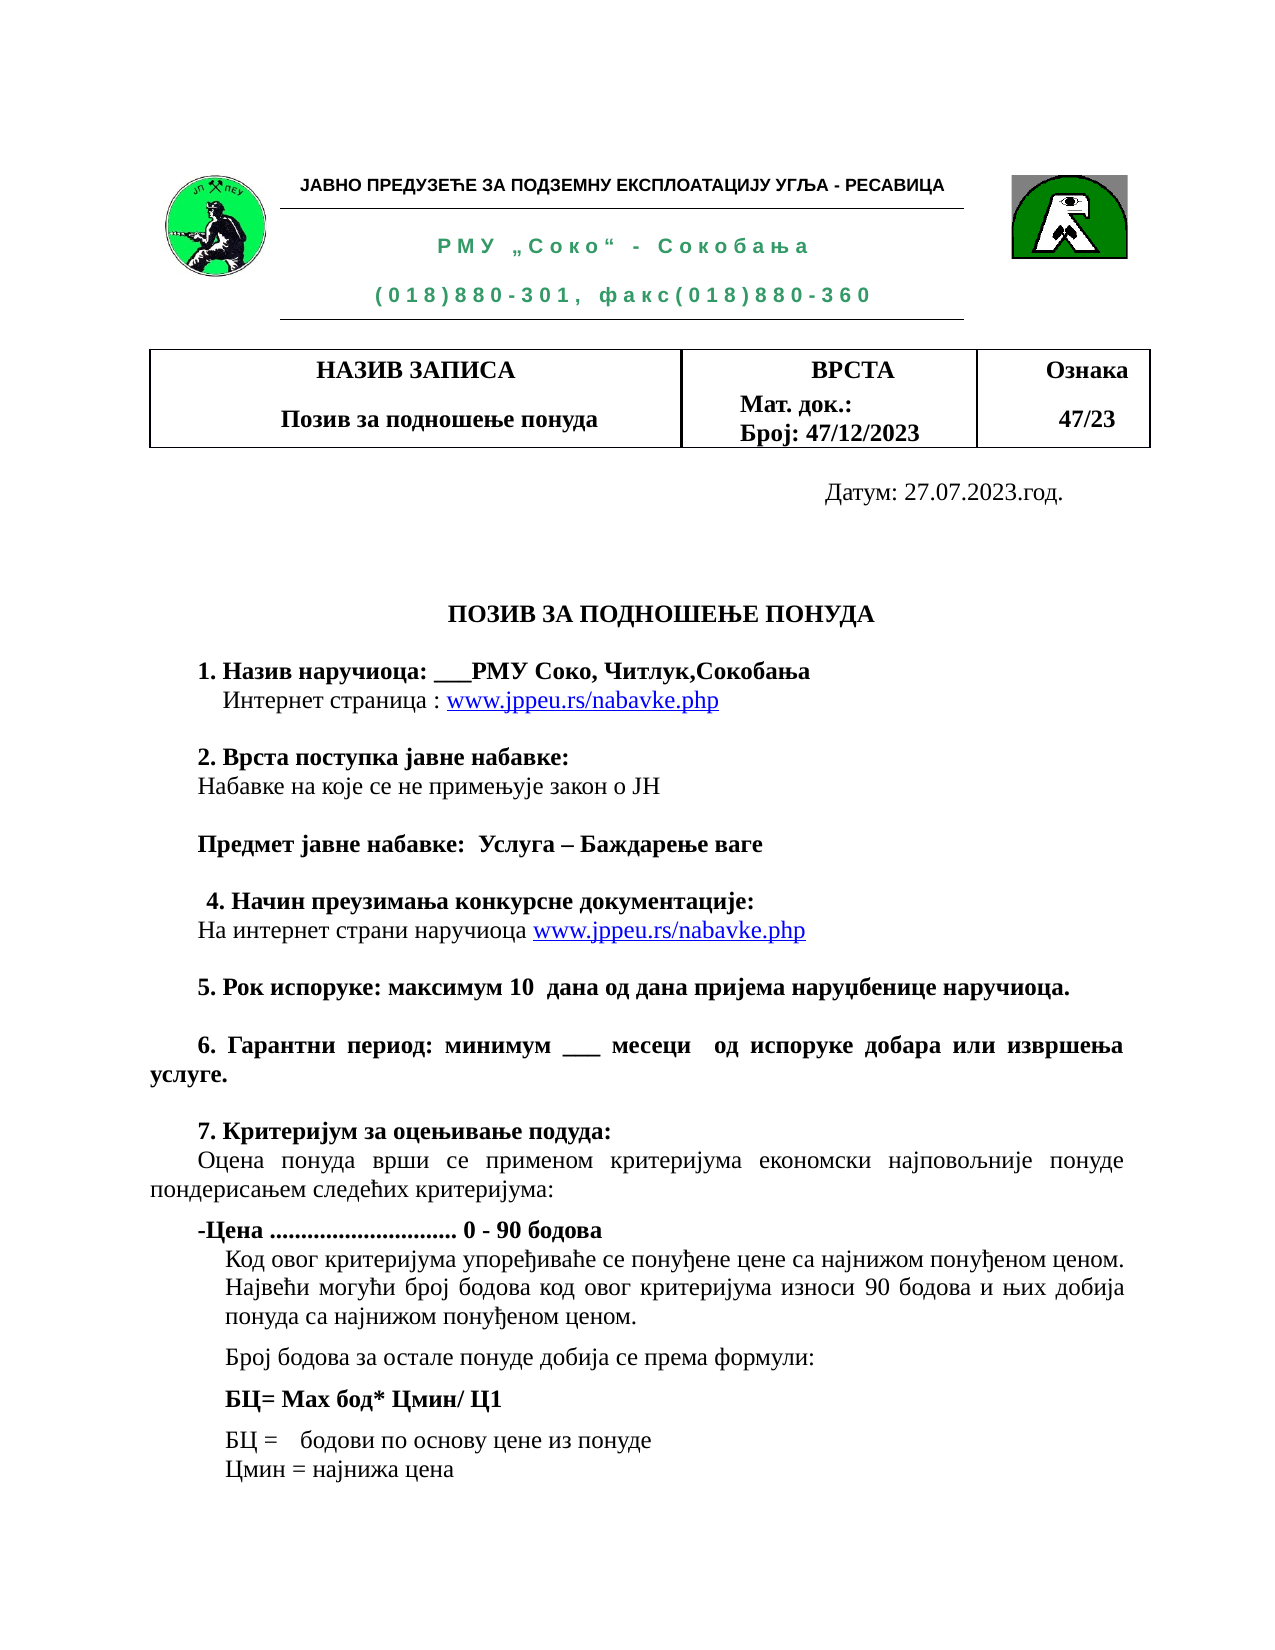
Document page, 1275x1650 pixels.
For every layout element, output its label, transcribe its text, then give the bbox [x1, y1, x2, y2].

table_cell РМУ „Соко“ - Сокобања (018)880-301, факс(018)880-360 [280, 209, 964, 319]
text Предмет јавне набавке: Услуга – Баждарење ваге [150, 829, 1125, 857]
table_header ВРСТА [683, 350, 976, 389]
table_header ЈАВНО ПРЕДУЗЕЋЕ ЗА ПОДЗЕМНУ ЕКСПЛОАТАЦИЈУ УГЉА - РЕСАВИЦА [280, 150, 964, 208]
text Интернет страница : www.jppeu.rs/nabavke.php [150, 685, 1125, 714]
text На интернет страни наручиоца www.jppeu.rs/nabavke.php [150, 915, 1125, 944]
text Цмин = најнижа цена [225, 1454, 1125, 1482]
table_header Ознака [978, 350, 1149, 389]
text 2. Врста поступка јавне набавке: [150, 742, 1125, 771]
text Датум: 27.07.2023.год. [150, 477, 1125, 505]
text Код овог критеријума упоређиваће се понуђене цене са најнижом понуђеном ценом. Највећи могући број бодова код овог критеријума износи 90 бодова и њих добија понуда са најнижом понуђеном ценом. [225, 1244, 1125, 1330]
picture [1011, 175, 1128, 259]
picture [164, 175, 267, 277]
table_header НАЗИВ ЗАПИСА [151, 350, 680, 389]
text ПОЗИВ ЗА ПОДНОШЕЊЕ ПОНУДА [150, 599, 1125, 627]
text 7. Критеријум за оцењивање подуда: [150, 1116, 1125, 1145]
text 4. Начин преузимања конкурсне документације: [150, 886, 1125, 915]
table_header [964, 150, 1175, 319]
text 6. Гарантни период: минимум ___ месеци од испоруке добара или извршења услуге. [150, 1030, 1125, 1087]
text 1. Назив наручиоца: ___РМУ Соко, Читлук,Сокобања [150, 656, 1125, 685]
table_cell Позив за подношење понуда [151, 389, 680, 447]
text БЦ= Маx бод* Цмин/ Ц1 [225, 1384, 1125, 1412]
table_cell 47/23 [978, 389, 1149, 447]
table_cell Мат. док.: Број: 47/12/2023 [683, 389, 976, 447]
text Број бодова за остале понуде добија се према формули: [225, 1342, 1125, 1371]
table_header [150, 150, 280, 319]
text -Цена .............................. 0 - 90 бодова [150, 1215, 1125, 1244]
text Набавке на које се не примењује закон о ЈН [150, 771, 1125, 800]
text 5. Рок испоруке: максимум 10 дана од дана пријема наруџбенице наручиоца. [150, 972, 1125, 1001]
text БЦ = бодови по основу цене из понуде [225, 1425, 1125, 1454]
text Оцена понуда врши се применом критеријума економски најповољније понуде пондерисањем следећих критеријума: [150, 1145, 1125, 1202]
